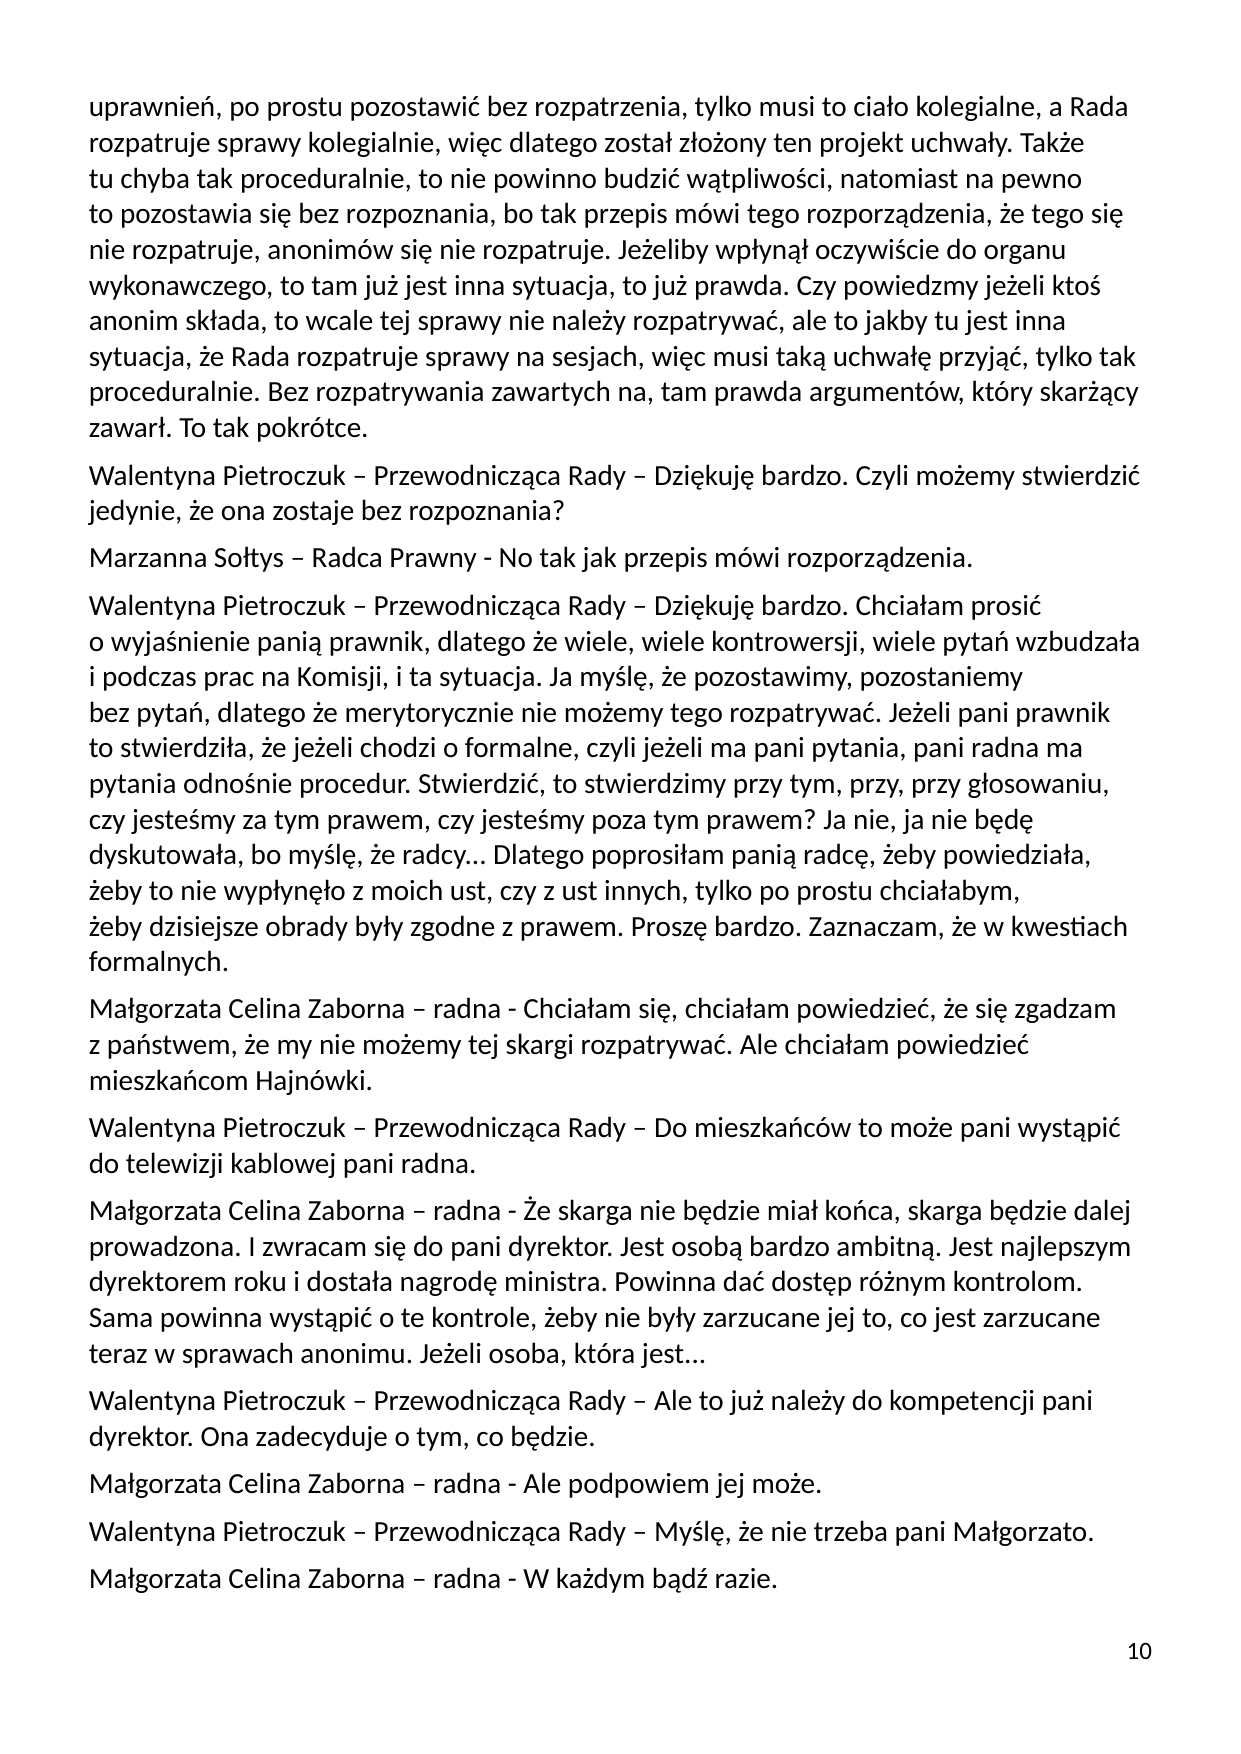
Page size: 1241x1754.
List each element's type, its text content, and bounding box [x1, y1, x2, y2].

text Walentyna Pietroczuk – Przewodnicząca Rady – Dziękuję bardzo. Czyli możemy stwierdzić jedynie, że ona zostaje bez rozpoznania? [88, 457, 1152, 528]
text Walentyna Pietroczuk – Przewodnicząca Rady – Myślę, że nie trzeba pani Małgorzato. [88, 1513, 1152, 1548]
text Walentyna Pietroczuk – Przewodnicząca Rady – Dziękuję bardzo. Chciałam prosić o wyjaśnienie panią prawnik, dlatego że wiele, wiele kontrowersji, wiele pytań wzbudzała i podczas prac na Komisji, i ta sytuacja. Ja myślę, że pozostawimy, pozostaniemy bez pytań, dlatego że merytorycznie nie możemy tego rozpatrywać. Jeżeli pani prawnik to stwierdziła, że jeżeli chodzi o formalne, czyli jeżeli ma pani pytania, pani radna ma pytania odnośnie procedur. Stwierdzić, to stwierdzimy przy tym, przy, przy głosowaniu, czy jesteśmy za tym prawem, czy jesteśmy poza tym prawem? Ja nie, ja nie będę dyskutowała, bo myślę, że radcy... Dlatego poprosiłam panią radcę, żeby powiedziała, żeby to nie wypłynęło z moich ust, czy z ust innych, tylko po prostu chciałabym, żeby dzisiejsze obrady były zgodne z prawem. Proszę bardzo. Zaznaczam, że w kwestiach formalnych. [88, 587, 1152, 979]
text uprawnień, po prostu pozostawić bez rozpatrzenia, tylko musi to ciało kolegialne, a Rada rozpatruje sprawy kolegialnie, więc dlatego został złożony ten projekt uchwały. Także tu chyba tak proceduralnie, to nie powinno budzić wątpliwości, natomiast na pewno to pozostawia się bez rozpoznania, bo tak przepis mówi tego rozporządzenia, że tego się nie rozpatruje, anonimów się nie rozpatruje. Jeżeliby wpłynął oczywiście do organu wykonawczego, to tam już jest inna sytuacja, to już prawda. Czy powiedzmy jeżeli ktoś anonim składa, to wcale tej sprawy nie należy rozpatrywać, ale to jakby tu jest inna sytuacja, że Rada rozpatruje sprawy na sesjach, więc musi taką uchwałę przyjąć, tylko tak proceduralnie. Bez rozpatrywania zawartych na, tam prawda argumentów, który skarżący zawarł. To tak pokrótce. [88, 88, 1152, 445]
text Walentyna Pietroczuk – Przewodnicząca Rady – Do mieszkańców to może pani wystąpić do telewizji kablowej pani radna. [88, 1109, 1152, 1181]
text Walentyna Pietroczuk – Przewodnicząca Rady – Ale to już należy do kompetencji pani dyrektor. Ona zadecyduje o tym, co będzie. [88, 1382, 1152, 1453]
text Małgorzata Celina Zaborna – radna - Że skarga nie będzie miał końca, skarga będzie dalej prowadzona. I zwracam się do pani dyrektor. Jest osobą bardzo ambitną. Jest najlepszym dyrektorem roku i dostała nagrodę ministra. Powinna dać dostęp różnym kontrolom. Sama powinna wystąpić o te kontrole, żeby nie były zarzucane jej to, co jest zarzucane teraz w sprawach anonimu. Jeżeli osoba, która jest... [88, 1192, 1152, 1370]
text Małgorzata Celina Zaborna – radna - Chciałam się, chciałam powiedzieć, że się zgadzam z państwem, że my nie możemy tej skargi rozpatrywać. Ale chciałam powiedzieć mieszkańcom Hajnówki. [88, 991, 1152, 1097]
text Małgorzata Celina Zaborna – radna - W każdym bądź razie. [88, 1560, 1152, 1596]
text Marzanna Sołtys – Radca Prawny - No tak jak przepis mówi rozporządzenia. [88, 539, 1152, 575]
text Małgorzata Celina Zaborna – radna - Ale podpowiem jej może. [88, 1465, 1152, 1501]
